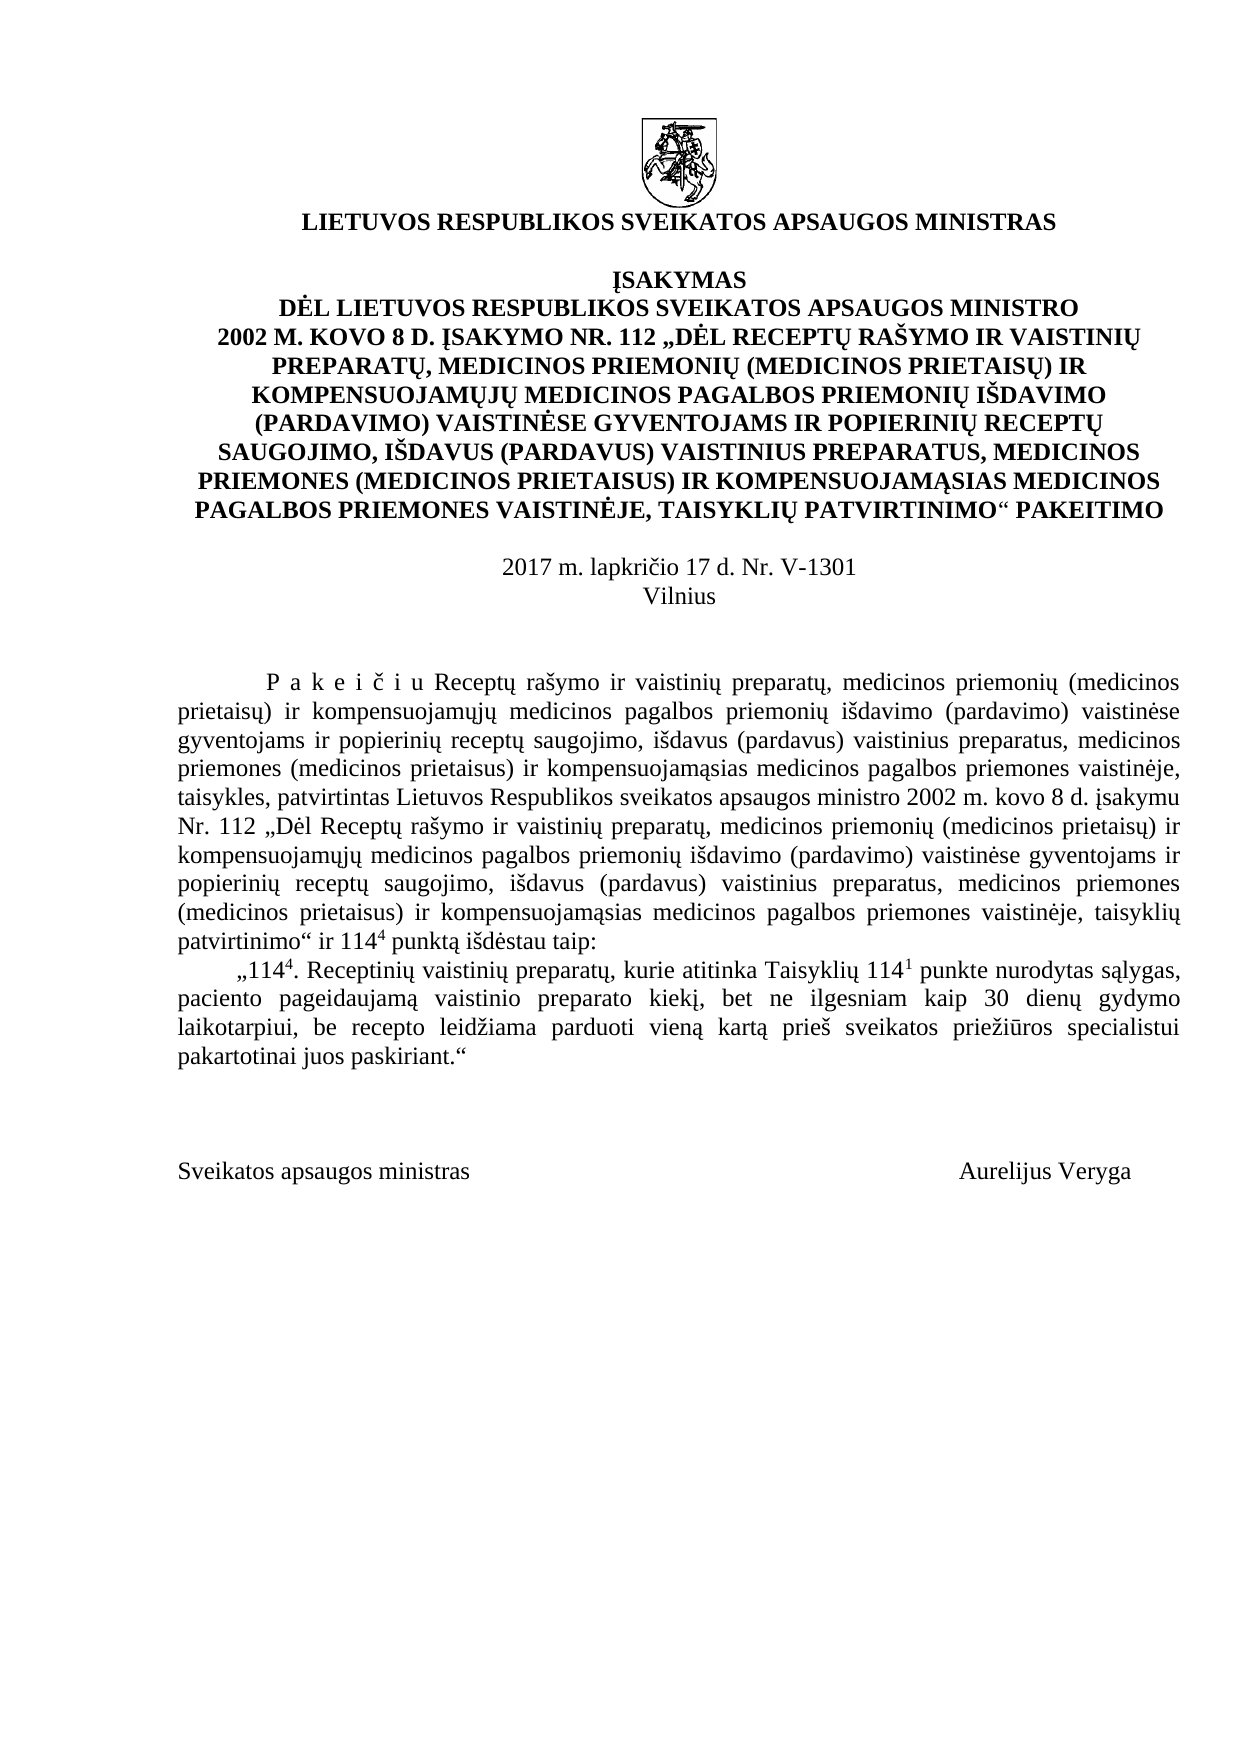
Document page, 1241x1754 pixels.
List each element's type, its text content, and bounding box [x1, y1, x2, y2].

text DĖL LIETUVOS RESPUBLIKOS SVEIKATOS APSAUGOS MINISTRO [177, 293, 1181, 322]
text Vilnius [177, 581, 1181, 610]
text P a k e i č i u Receptų rašymo ir vaistinių preparatų, medicinos priemonių (medicinos prietaisų) ir kompensuojamųjų medicinos pagalbos priemonių išdavimo (pardavimo) vaistinėse gyventojams ir popierinių receptų saugojimo, išdavus (pardavus) vaistinius preparatus, medicinos priemones (medicinos prietaisus) ir kompensuojamąsias medicinos pagalbos priemones vaistinėje, taisykles, patvirtintas Lietuvos Respublikos sveikatos apsaugos ministro 2002 m. kovo 8 d. įsakymu Nr. 112 „Dėl Receptų rašymo ir vaistinių preparatų, medicinos priemonių (medicinos prietaisų) ir kompensuojamųjų medicinos pagalbos priemonių išdavimo (pardavimo) vaistinėse gyventojams ir popierinių receptų saugojimo, išdavus (pardavus) vaistinius preparatus, medicinos priemones (medicinos prietaisus) ir kompensuojamąsias medicinos pagalbos priemones vaistinėje, taisyklių patvirtinimo“ ir 1144 punktą išdėstau taip: [177, 667, 1181, 955]
text ĮSAKYMAS [177, 265, 1181, 293]
text Sveikatos apsaugos ministras Aurelijus Veryga [177, 1156, 1181, 1185]
text 2002 M. KOVO 8 D. ĮSAKYMO NR. 112 „DĖL RECEPTŲ RAŠYMO IR VAISTINIŲ PREPARATŲ, MEDICINOS PRIEMONIŲ (MEDICINOS PRIETAISŲ) IR KOMPENSUOJAMŲJŲ MEDICINOS PAGALBOS PRIEMONIŲ IŠDAVIMO (PARDAVIMO) VAISTINĖSE GYVENTOJAMS IR POPIERINIŲ RECEPTŲ SAUGOJIMO, IŠDAVUS (PARDAVUS) VAISTINIUS PREPARATUS, MEDICINOS PRIEMONES (MEDICINOS PRIETAISUS) IR KOMPENSUOJAMĄSIAS MEDICINOS PAGALBOS PRIEMONES VAISTINĖJE, TAISYKLIŲ PATVIRTINIMO“ PAKEITIMO [177, 322, 1181, 523]
text LIETUVOS RESPUBLIKOS SVEIKATOS APSAUGOS MINISTRAS [177, 207, 1181, 236]
text „1144. Receptinių vaistinių preparatų, kurie atitinka Taisyklių 1141 punkte nurodytas sąlygas, paciento pageidaujamą vaistinio preparato kiekį, bet ne ilgesniam kaip 30 dienų gydymo laikotarpiui, be recepto leidžiama parduoti vieną kartą prieš sveikatos priežiūros specialistui pakartotinai juos paskiriant.“ [177, 955, 1181, 1070]
text 2017 m. lapkričio 17 d. Nr. V-1301 [177, 552, 1181, 581]
